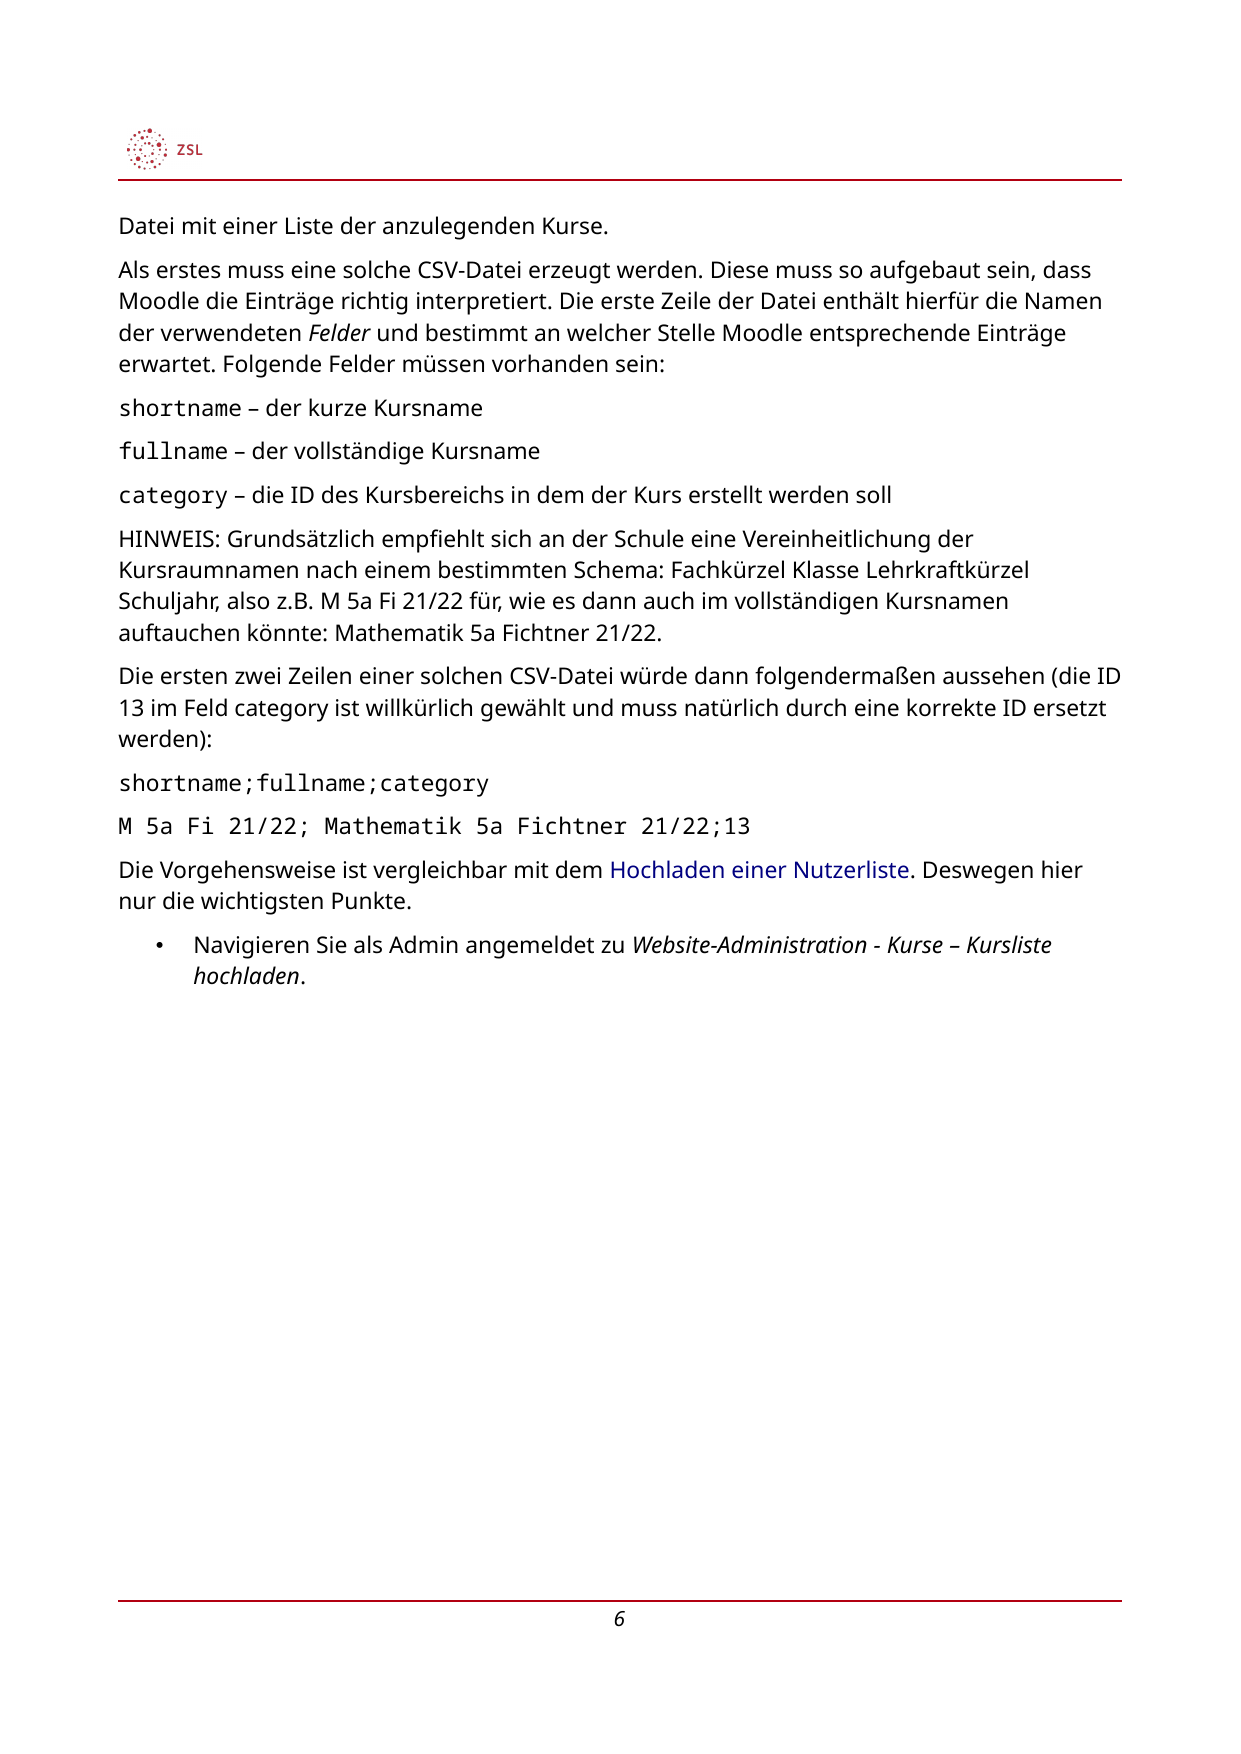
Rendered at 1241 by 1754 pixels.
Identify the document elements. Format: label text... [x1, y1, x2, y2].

text shortname;fullname;category [118, 766, 1122, 798]
text Die ersten zwei Zeilen einer solchen CSV-Datei würde dann folgendermaßen aussehen (die ID 13 im Feld category ist willkürlich gewählt und muss natürlich durch eine korrekte ID ersetzt werden): [118, 660, 1122, 754]
text Die Vorgehensweise ist vergleichbar mit dem Hochladen einer Nutzerliste. Deswegen hier nur die wichtigsten Punkte. [118, 854, 1122, 916]
text Datei mit einer Liste der anzulegenden Kurse. [118, 210, 1122, 241]
text fullname – der vollständige Kursname [118, 435, 1122, 466]
text M 5a Fi 21/22; Mathematik 5a Fichtner 21/22;13 [118, 810, 1122, 841]
list Navigieren Sie als Admin angemeldet zu Website-Administration - Kurse – Kursliste hochladen. [156, 929, 1122, 991]
picture [127, 128, 203, 170]
text HINWEIS: Grundsätzlich empfiehlt sich an der Schule eine Vereinheitlichung der Kursraumnamen nach einem bestimmten Schema: Fachkürzel Klasse Lehrkraftkürzel Schuljahr, also z.B. M 5a Fi 21/22 für, wie es dann auch im vollständigen Kursnamen auftauchen könnte: Mathematik 5a Fichtner 21/22. [118, 523, 1122, 648]
text shortname – der kurze Kursname [118, 391, 1122, 423]
text category – die ID des Kursbereichs in dem der Kurs erstellt werden soll [118, 479, 1122, 510]
text Als erstes muss eine solche CSV-Datei erzeugt werden. Diese muss so aufgebaut sein, dass Moodle die Einträge richtig interpretiert. Die erste Zeile der Datei enthält hierfür die Namen der verwendeten Felder und bestimmt an welcher Stelle Moodle entsprechende Einträge erwartet. Folgende Felder müssen vorhanden sein: [118, 254, 1122, 379]
